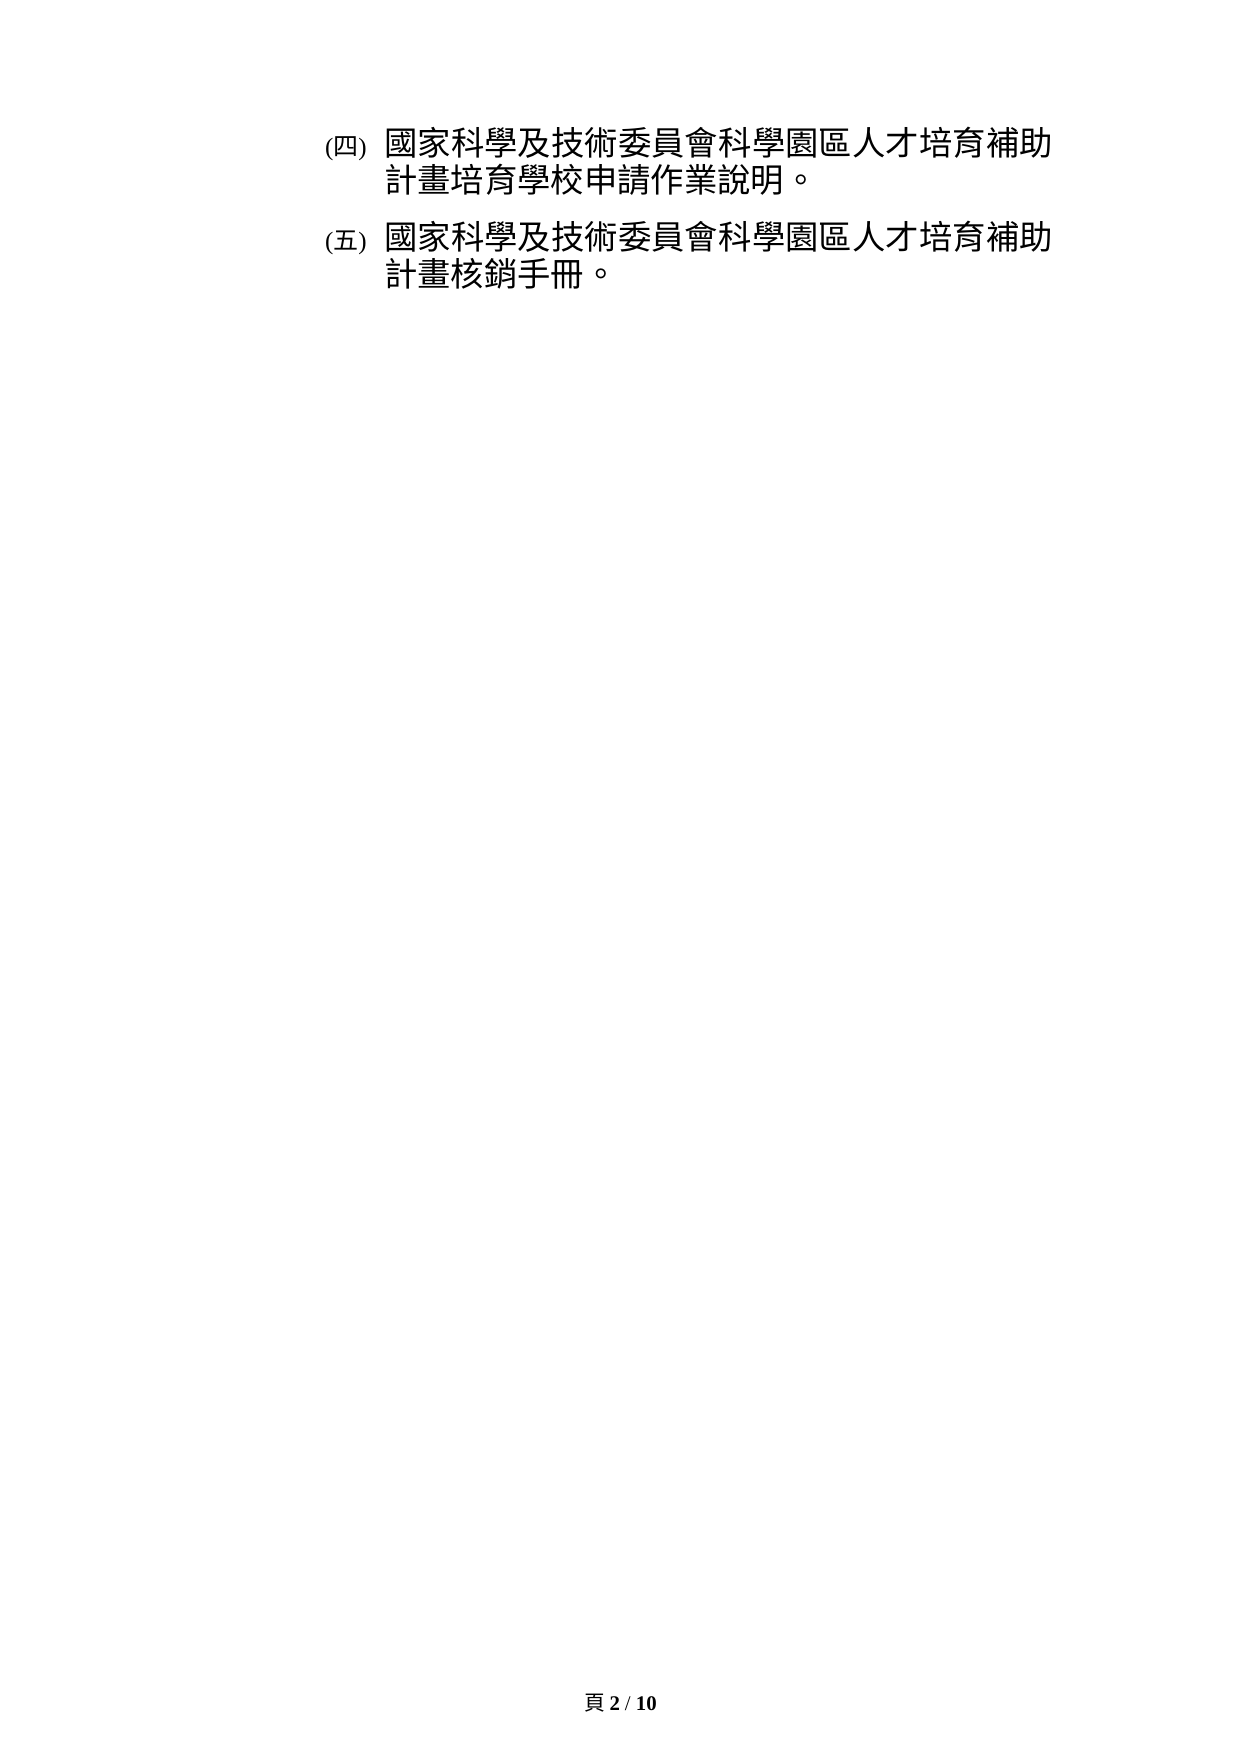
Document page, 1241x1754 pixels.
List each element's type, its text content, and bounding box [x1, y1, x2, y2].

list 國家科學及技術委員會科學園區人才培育補助計畫核銷手冊。 [325, 219, 1053, 294]
list 國家科學及技術委員會科學園區人才培育補助計畫培育學校申請作業說明。 [325, 125, 1053, 200]
